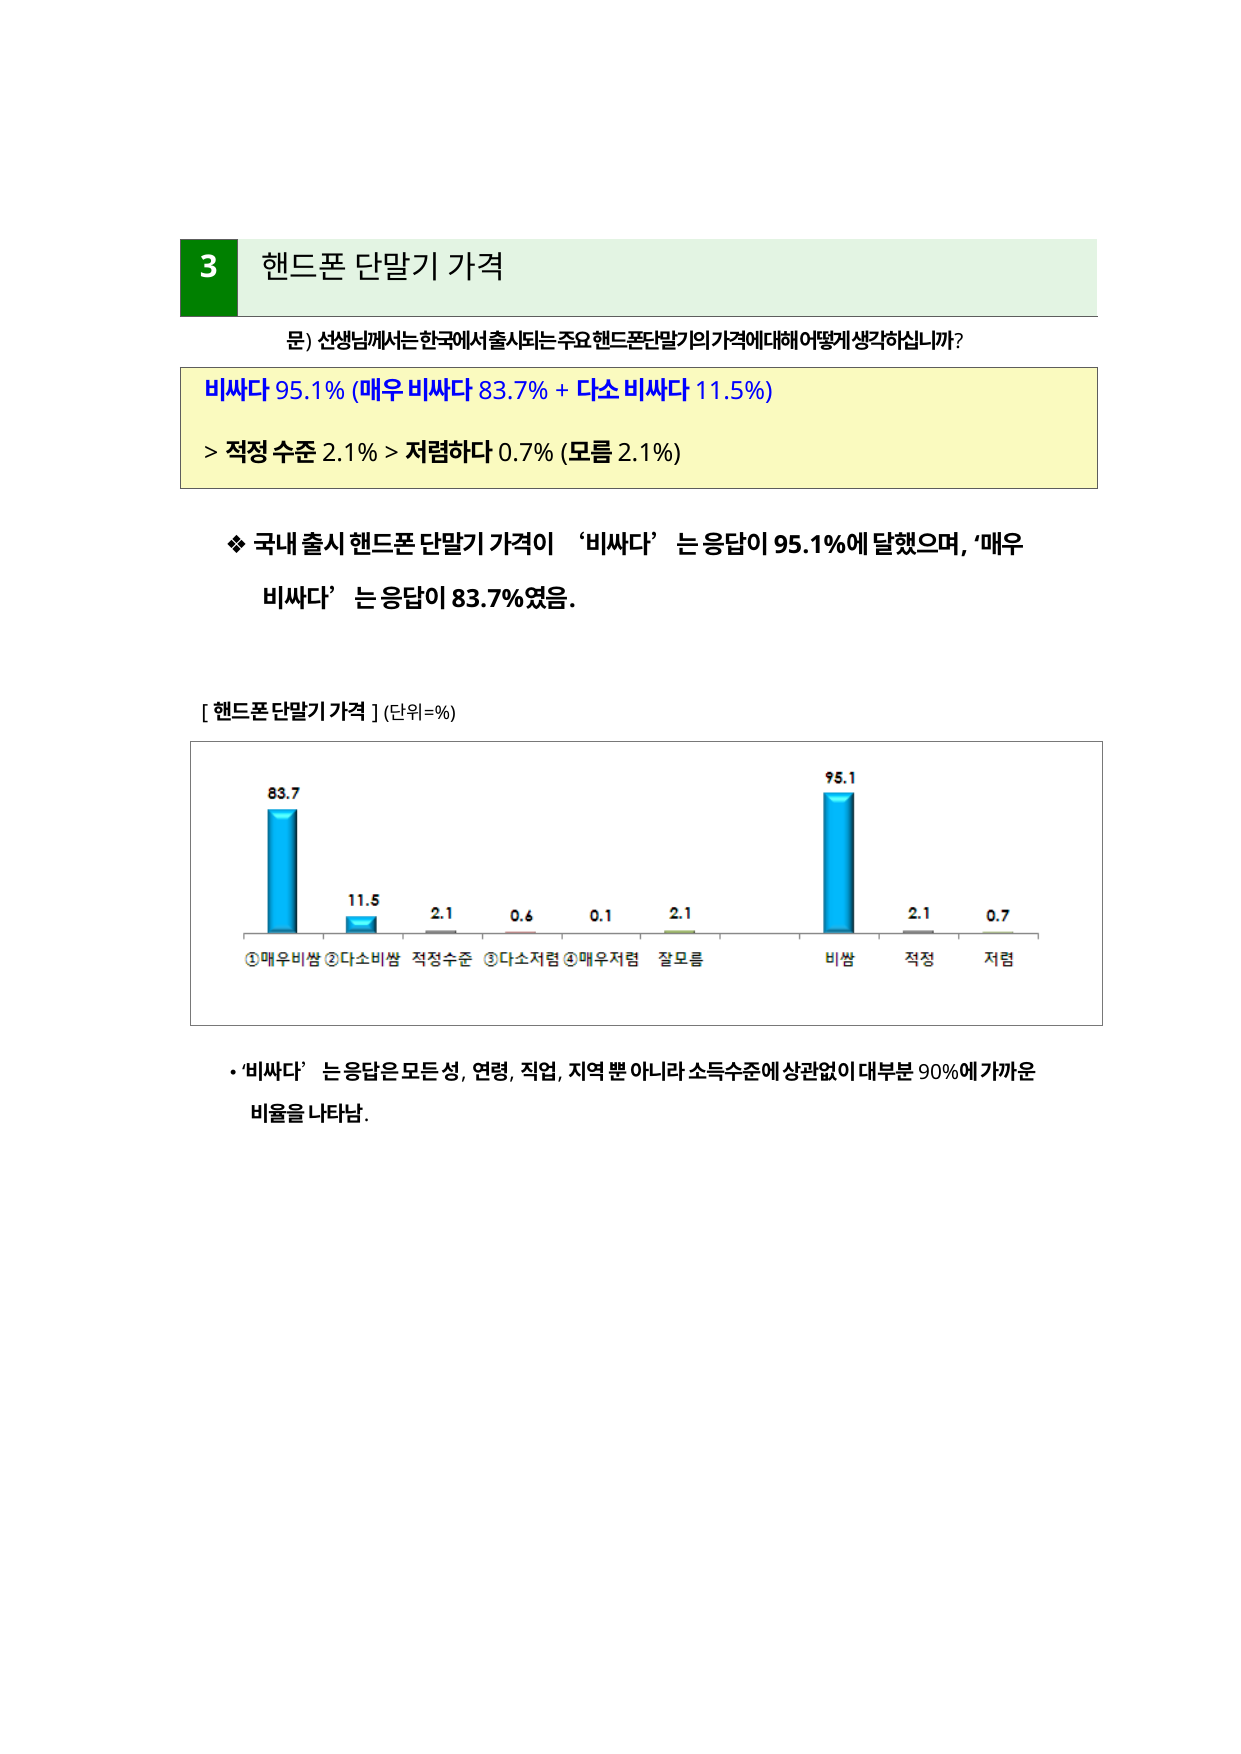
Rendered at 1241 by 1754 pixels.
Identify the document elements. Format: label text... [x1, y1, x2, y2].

table_header 3 [181, 240, 237, 316]
table_cell [180, 317, 237, 367]
table_header 핸드폰 단말기 가격 [238, 239, 1097, 316]
table_cell 비싸다 95.1% (매우 비싸다 83.7% + 다소 비싸다 11.5%) > 적정 수준 2.1% > 저렴하다 0.7% (모름 2.1%) [181, 368, 1097, 488]
picture [201, 763, 1093, 991]
table_cell 문) 선생님께서는 한국에서 출시되는 주요 핸드폰단말기의 가격에 대해 어떻게 생각하십니까? [237, 317, 1097, 367]
text ❖ 국내 출시 핸드폰 단말기 가격이 ‘비싸다’는 응답이 95.1%에 달했으며, ‘매우 비싸다’는 응답이 83.7%였음. [225, 524, 1063, 615]
text • ‘비싸다’는 응답은 모든 성, 연령, 직업, 지역 뿐 아니라 소득수준에 상관없이 대부분 90%에 가까운 비율을 나타남. [229, 1055, 1063, 1128]
table_cell [191, 742, 1102, 1025]
table_header [ 핸드폰 단말기 가격 ] (단위=%) [191, 693, 1103, 741]
